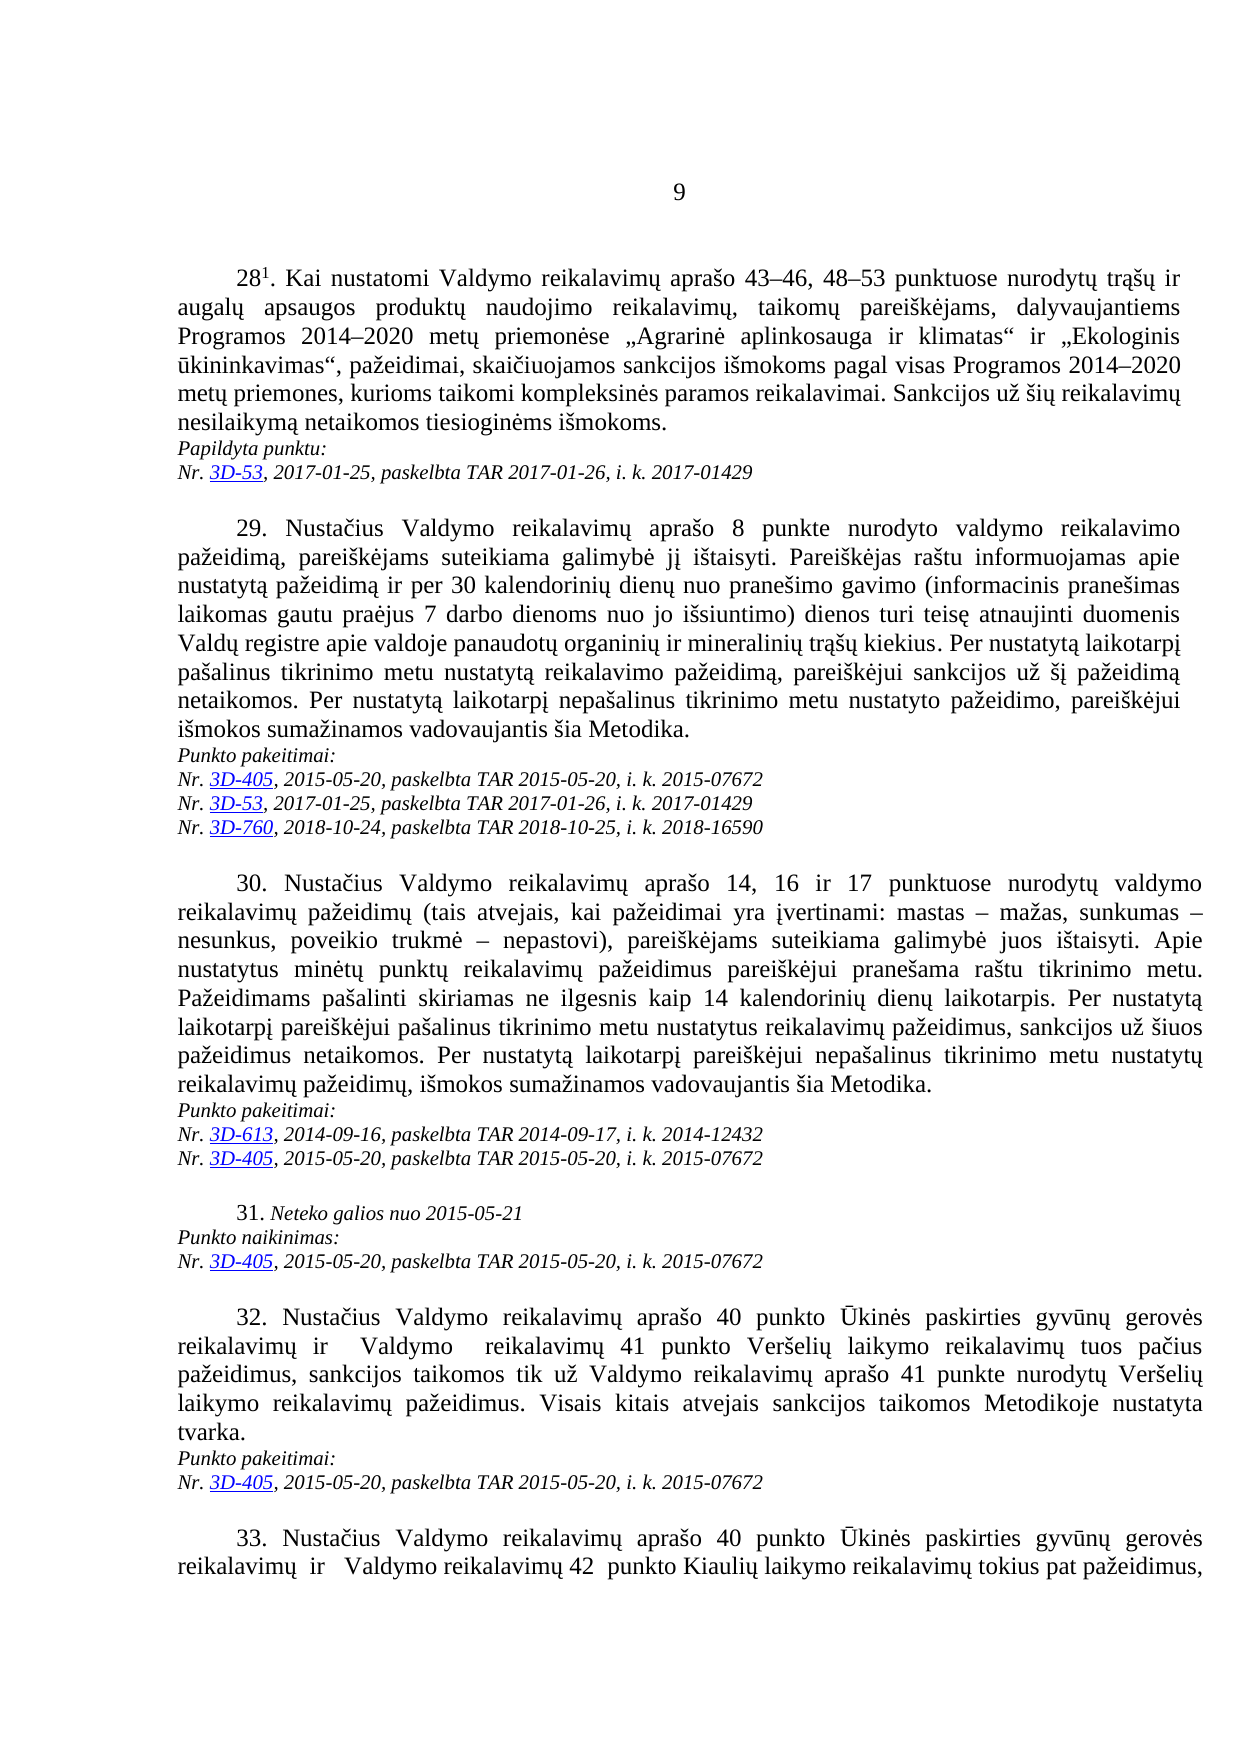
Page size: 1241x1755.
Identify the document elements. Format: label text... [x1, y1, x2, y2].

text Nr. 3D-760, 2018-10-24, paskelbta TAR 2018-10-25, i. k. 2018-16590 [177, 815, 1181, 839]
text 30. Nustačius Valdymo reikalavimų aprašo 14, 16 ir 17 punktuose nurodytų valdymo reikalavimų pažeidimų (tais atvejais, kai pažeidimai yra įvertinami: mastas – mažas, sunkumas – nesunkus, poveikio trukmė – nepastovi), pareiškėjams suteikiama galimybė juos ištaisyti. Apie nustatytus minėtų punktų reikalavimų pažeidimus pareiškėjui pranešama raštu tikrinimo metu. Pažeidimams pašalinti skiriamas ne ilgesnis kaip 14 kalendorinių dienų laikotarpis. Per nustatytą laikotarpį pareiškėjui pašalinus tikrinimo metu nustatytus reikalavimų pažeidimus, sankcijos už šiuos pažeidimus netaikomos. Per nustatytą laikotarpį pareiškėjui nepašalinus tikrinimo metu nustatytų reikalavimų pažeidimų, išmokos sumažinamos vadovaujantis šia Metodika. [177, 868, 1204, 1098]
text Punkto pakeitimai: [177, 743, 1181, 767]
text 29. Nustačius Valdymo reikalavimų aprašo 8 punkte nurodyto valdymo reikalavimo pažeidimą, pareiškėjams suteikiama galimybė jį ištaisyti. Pareiškėjas raštu informuojamas apie nustatytą pažeidimą ir per 30 kalendorinių dienų nuo pranešimo gavimo (informacinis pranešimas laikomas gautu praėjus 7 darbo dienoms nuo jo išsiuntimo) dienos turi teisę atnaujinti duomenis Valdų registre apie valdoje panaudotų organinių ir mineralinių trąšų kiekius. Per nustatytą laikotarpį pašalinus tikrinimo metu nustatytą reikalavimo pažeidimą, pareiškėjui sankcijos už šį pažeidimą netaikomos. Per nustatytą laikotarpį nepašalinus tikrinimo metu nustatyto pažeidimo, pareiškėjui išmokos sumažinamos vadovaujantis šia Metodika. [177, 513, 1181, 743]
text Nr. 3D-405, 2015-05-20, paskelbta TAR 2015-05-20, i. k. 2015-07672 [177, 1470, 1181, 1494]
text Punkto pakeitimai: [177, 1098, 1181, 1122]
text Nr. 3D-613, 2014-09-16, paskelbta TAR 2014-09-17, i. k. 2014-12432 [177, 1122, 1181, 1146]
text 33. Nustačius Valdymo reikalavimų aprašo 40 punkto Ūkinės paskirties gyvūnų gerovės reikalavimų ir Valdymo reikalavimų 42 punkto Kiaulių laikymo reikalavimų tokius pat pažeidimus, [177, 1523, 1204, 1580]
text Punkto pakeitimai: [177, 1446, 1181, 1470]
text Nr. 3D-53, 2017-01-25, paskelbta TAR 2017-01-26, i. k. 2017-01429 [177, 460, 1181, 484]
text Nr. 3D-53, 2017-01-25, paskelbta TAR 2017-01-26, i. k. 2017-01429 [177, 791, 1181, 815]
text Papildyta punktu: [177, 436, 1181, 460]
text 31. Neteko galios nuo 2015-05-21 [177, 1199, 1181, 1225]
text Nr. 3D-405, 2015-05-20, paskelbta TAR 2015-05-20, i. k. 2015-07672 [177, 767, 1181, 791]
text 32. Nustačius Valdymo reikalavimų aprašo 40 punkto Ūkinės paskirties gyvūnų gerovės reikalavimų ir Valdymo reikalavimų 41 punkto Veršelių laikymo reikalavimų tuos pačius pažeidimus, sankcijos taikomos tik už Valdymo reikalavimų aprašo 41 punkte nurodytų Veršelių laikymo reikalavimų pažeidimus. Visais kitais atvejais sankcijos taikomos Metodikoje nustatyta tvarka. [177, 1302, 1204, 1446]
text Nr. 3D-405, 2015-05-20, paskelbta TAR 2015-05-20, i. k. 2015-07672 [177, 1146, 1181, 1170]
text 281. Kai nustatomi Valdymo reikalavimų aprašo 43–46, 48–53 punktuose nurodytų trąšų ir augalų apsaugos produktų naudojimo reikalavimų, taikomų pareiškėjams, dalyvaujantiems Programos 2014–2020 metų priemonėse „Agrarinė aplinkosauga ir klimatas“ ir „Ekologinis ūkininkavimas“, pažeidimai, skaičiuojamos sankcijos išmokoms pagal visas Programos 2014–2020 metų priemones, kurioms taikomi kompleksinės paramos reikalavimai. Sankcijos už šių reikalavimų nesilaikymą netaikomos tiesioginėms išmokoms. [177, 263, 1181, 436]
text Punkto naikinimas: [177, 1225, 1181, 1249]
text Nr. 3D-405, 2015-05-20, paskelbta TAR 2015-05-20, i. k. 2015-07672 [177, 1249, 1181, 1273]
